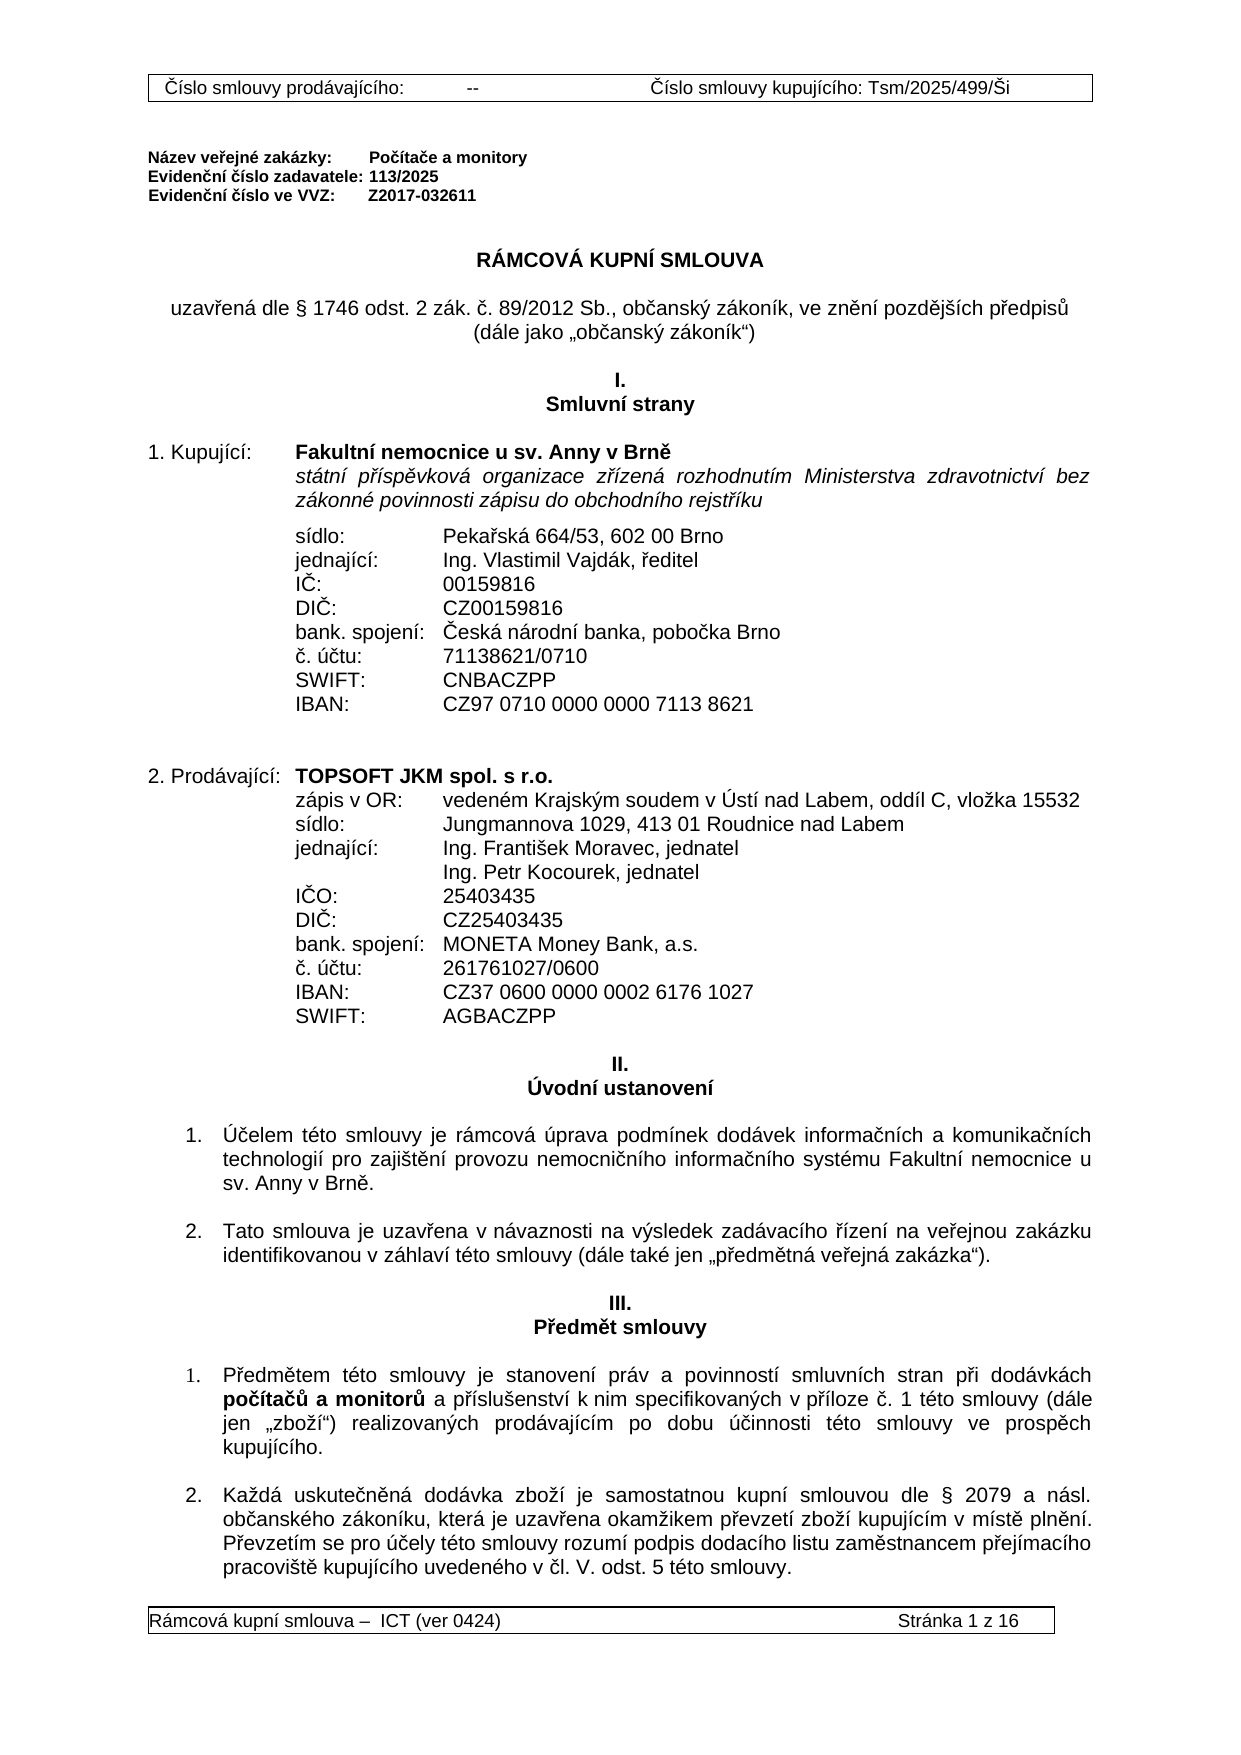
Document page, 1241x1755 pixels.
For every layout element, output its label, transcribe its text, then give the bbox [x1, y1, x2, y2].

text Evidenční číslo ve VVZ: Z2017-032611 [148, 186, 1093, 205]
text zápis v OR: vedeném Krajským soudem v Ústí nad Labem, oddíl C, vložka 15532 [221, 788, 1093, 812]
text bank. spojení: MONETA Money Bank, a.s. [221, 932, 1093, 956]
text IBAN: CZ37 0600 0000 0002 6176 1027 [221, 979, 1093, 1003]
list Účelem této smlouvy je rámcová úprava podmínek dodávek informačních a komunikačních technologií pro zajištění provozu nemocničního informačního systému Fakultní nemocnice u sv. Anny v Brně. [185, 1123, 1093, 1195]
text IČ: 00159816 [221, 572, 1093, 596]
text č. účtu: 71138621/0710 [221, 644, 1093, 668]
text 1. Kupující: Fakultní nemocnice u sv. Anny v Brně [148, 440, 1093, 464]
text sídlo: Pekařská 664/53, 602 00 Brno [221, 524, 1093, 548]
list Předmětem této smlouvy je stanovení práv a povinností smluvních stran při dodávkách počítačů a monitorů a příslušenství k nim specifikovaných v příloze č. 1 této smlouvy (dále jen „zboží“) realizovaných prodávajícím po dobu účinnosti této smlouvy ve prospěch kupujícího. [185, 1363, 1093, 1459]
text DIČ: CZ25403435 [221, 908, 1093, 932]
text státní příspěvková organizace zřízená rozhodnutím Ministerstva zdravotnictví bez zákonné povinnosti zápisu do obchodního rejstříku [295, 464, 1093, 512]
text RÁMCOVÁ KUPNÍ SMLOUVA [148, 248, 1093, 272]
text uzavřená dle § 1746 odst. 2 zák. č. 89/2012 Sb., občanský zákoník, ve znění pozdějších předpisů (dále jako „občanský zákoník“) [148, 296, 1093, 344]
text IBAN: CZ97 0710 0000 0000 7113 8621 [221, 692, 1093, 716]
subtitle Předmět smlouvy [148, 1315, 1093, 1339]
text SWIFT: CNBACZPP [221, 668, 1093, 692]
text jednající: Ing. Vlastimil Vajdák, ředitel [221, 548, 1093, 572]
text IČO: 25403435 [221, 884, 1093, 908]
list Tato smlouva je uzavřena v návaznosti na výsledek zadávacího řízení na veřejnou zakázku identifikovanou v záhlaví této smlouvy (dále také jen „předmětná veřejná zakázka“). [185, 1219, 1093, 1267]
text sídlo: Jungmannova 1029, 413 01 Roudnice nad Labem [221, 812, 1093, 836]
text bank. spojení: Česká národní banka, pobočka Brno [221, 620, 1093, 644]
text Název veřejné zakázky: Počítače a monitory [148, 148, 1093, 167]
text SWIFT: AGBACZPP [221, 1003, 1093, 1027]
text DIČ: CZ00159816 [221, 596, 1093, 620]
text Smluvní strany [148, 392, 1093, 416]
text I. [148, 368, 1093, 392]
text 2. Prodávající: TOPSOFT JKM spol. s r.o. [148, 764, 1093, 788]
text III. [148, 1291, 1093, 1315]
list Každá uskutečněná dodávka zboží je samostatnou kupní smlouvou dle § 2079 a násl. občanského zákoníku, která je uzavřena okamžikem převzetí zboží kupujícím v místě plnění. Převzetím se pro účely této smlouvy rozumí podpis dodacího listu zaměstnancem přejímacího pracoviště kupujícího uvedeného v čl. V. odst. 5 této smlouvy. [185, 1483, 1093, 1579]
text č. účtu: 261761027/0600 [221, 956, 1093, 979]
text Úvodní ustanovení [148, 1075, 1093, 1099]
text II. [148, 1051, 1093, 1075]
text Evidenční číslo zadavatele: 113/2025 [148, 167, 1093, 186]
text Ing. Petr Kocourek, jednatel [369, 860, 1093, 884]
text jednající: Ing. František Moravec, jednatel [221, 836, 1093, 860]
